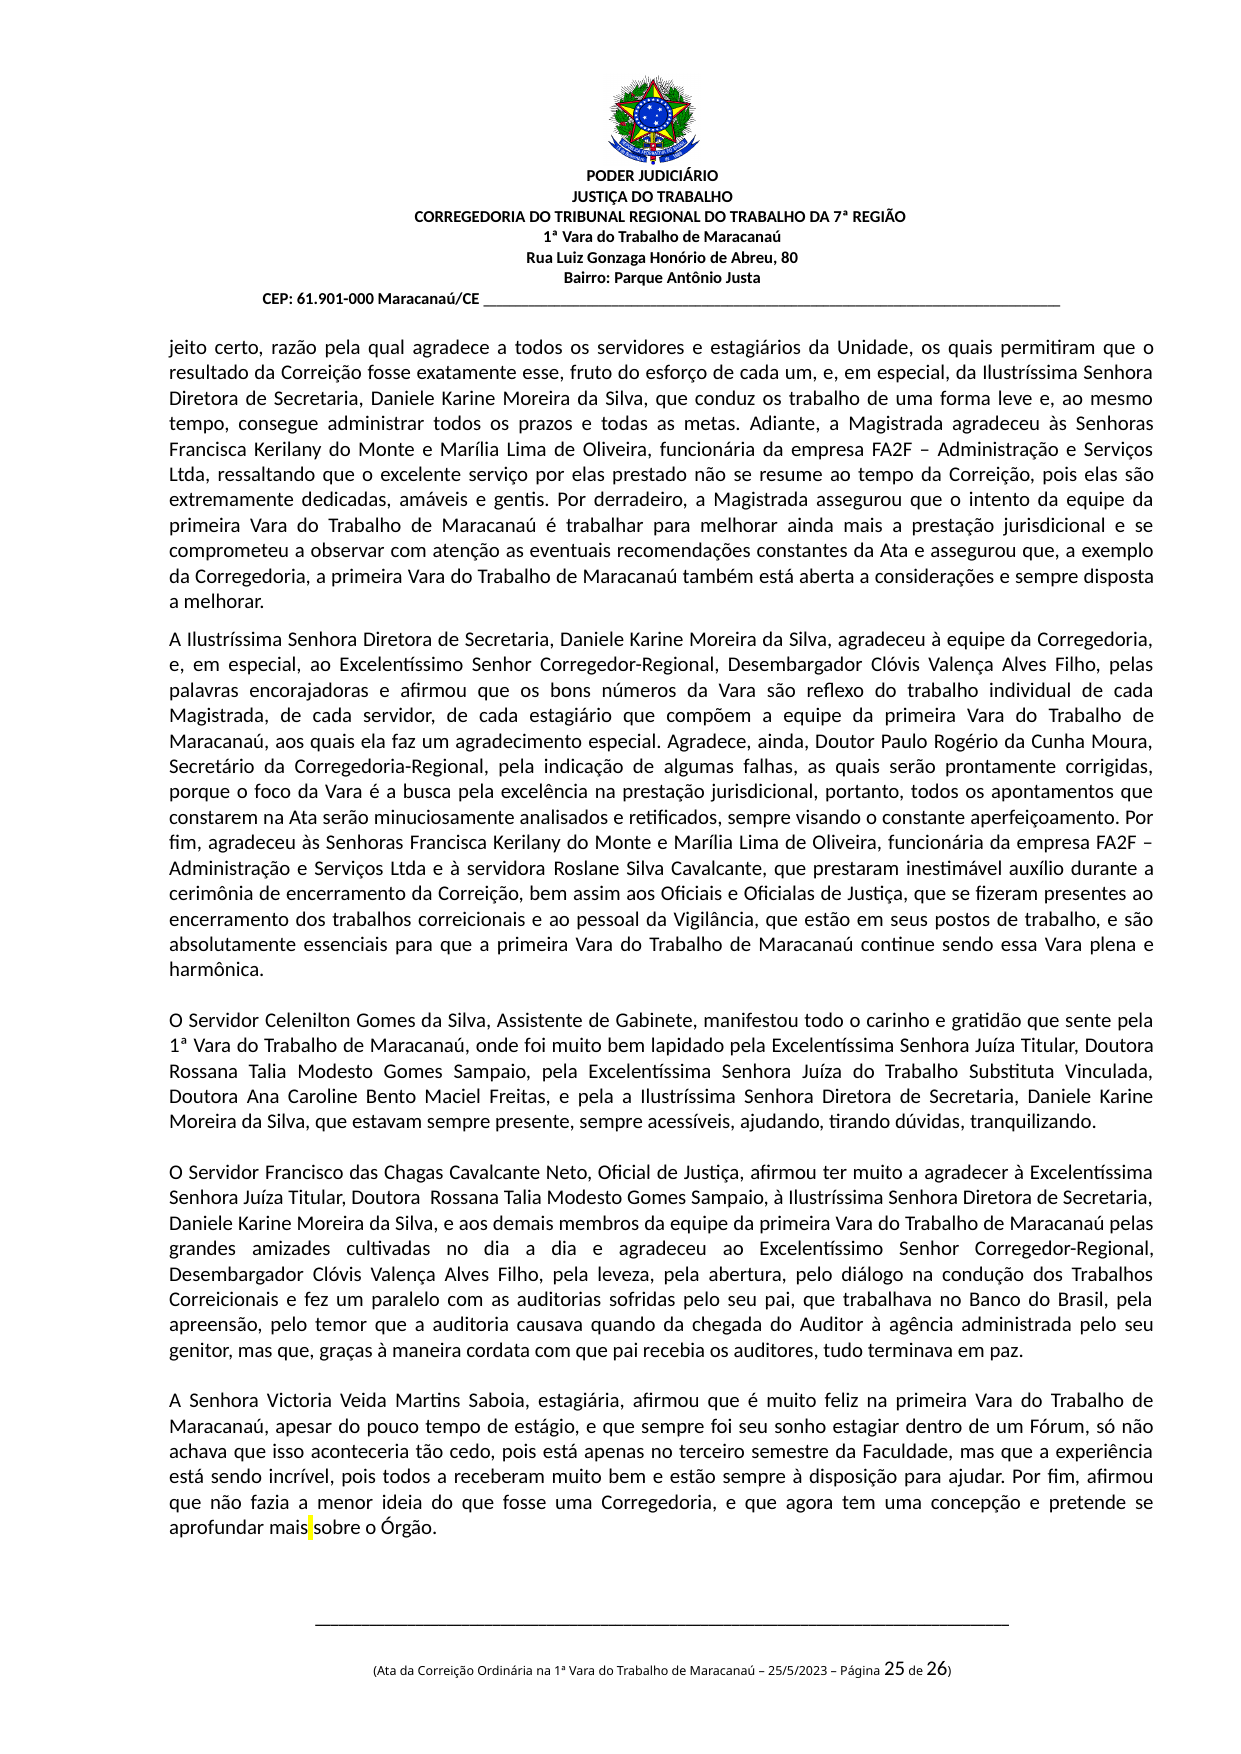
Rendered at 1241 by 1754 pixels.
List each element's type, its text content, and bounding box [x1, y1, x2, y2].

subtitle O Servidor Celenilton Gomes da Silva, Assistente de Gabinete, manifestou todo o carinho e gratidão que sente pela 1ª Vara do Trabalho de Maracanaú, onde foi muito bem lapidado pela Excelentíssima Senhora Juíza Titular, Doutora Rossana Talia Modesto Gomes Sampaio, pela Excelentíssima Senhora Juíza do Trabalho Substituta Vinculada, Doutora Ana Caroline Bento Maciel Freitas, e pela a Ilustríssima Senhora Diretora de Secretaria, Daniele Karine Moreira da Silva, que estavam sempre presente, sempre acessíveis, ajudando, tirando dúvidas, tranquilizando. [169, 1007, 1155, 1134]
picture [603, 73, 702, 166]
subtitle A Senhora Victoria Veida Martins Saboia, estagiária, afirmou que é muito feliz na primeira Vara do Trabalho de Maracanaú, apesar do pouco tempo de estágio, e que sempre foi seu sonho estagiar dentro de um Fórum, só não achava que isso aconteceria tão cedo, pois está apenas no terceiro semestre da Faculdade, mas que a experiência está sendo incrível, pois todos a receberam muito bem e estão sempre à disposição para ajudar. Por fim, afirmou que não fazia a menor ideia do que fosse uma Corregedoria, e que agora tem uma concepção e pretende se aprofundar mais sobre o Órgão. [169, 1387, 1155, 1540]
subtitle A Ilustríssima Senhora Diretora de Secretaria, Daniele Karine Moreira da Silva, agradeceu à equipe da Corregedoria, e, em especial, ao Excelentíssimo Senhor Corregedor-Regional, Desembargador Clóvis Valença Alves Filho, pelas palavras encorajadoras e afirmou que os bons números da Vara são reflexo do trabalho individual de cada Magistrada, de cada servidor, de cada estagiário que compõem a equipe da primeira Vara do Trabalho de Maracanaú, aos quais ela faz um agradecimento especial. Agradece, ainda, Doutor Paulo Rogério da Cunha Moura, Secretário da Corregedoria-Regional, pela indicação de algumas falhas, as quais serão prontamente corrigidas, porque o foco da Vara é a busca pela excelência na prestação jurisdicional, portanto, todos os apontamentos que constarem na Ata serão minuciosamente analisados e retificados, sempre visando o constante aperfeiçoamento. Por fim, agradeceu às Senhoras Francisca Kerilany do Monte e Marília Lima de Oliveira, funcionária da empresa FA2F – Administração e Serviços Ltda e à servidora Roslane Silva Cavalcante, que prestaram inestimável auxílio durante a cerimônia de encerramento da Correição, bem assim aos Oficiais e Oficialas de Justiça, que se fizeram presentes ao encerramento dos trabalhos correicionais e ao pessoal da Vigilância, que estão em seus postos de trabalho, e são absolutamente essenciais para que a primeira Vara do Trabalho de Maracanaú continue sendo essa Vara plena e harmônica. [169, 626, 1155, 982]
subtitle O Servidor Francisco das Chagas Cavalcante Neto, Oficial de Justiça, afirmou ter muito a agradecer à Excelentíssima Senhora Juíza Titular, Doutora Rossana Talia Modesto Gomes Sampaio, à Ilustríssima Senhora Diretora de Secretaria, Daniele Karine Moreira da Silva, e aos demais membros da equipe da primeira Vara do Trabalho de Maracanaú pelas grandes amizades cultivadas no dia a dia e agradeceu ao Excelentíssimo Senhor Corregedor-Regional, Desembargador Clóvis Valença Alves Filho, pela leveza, pela abertura, pelo diálogo na condução dos Trabalhos Correicionais e fez um paralelo com as auditorias sofridas pelo seu pai, que trabalhava no Banco do Brasil, pela apreensão, pelo temor que a auditoria causava quando da chegada do Auditor à agência administrada pelo seu genitor, mas que, graças à maneira cordata com que pai recebia os auditores, tudo terminava em paz. [169, 1159, 1155, 1362]
subtitle jeito certo, razão pela qual agradece a todos os servidores e estagiários da Unidade, os quais permitiram que o resultado da Correição fosse exatamente esse, fruto do esforço de cada um, e, em especial, da Ilustríssima Senhora Diretora de Secretaria, Daniele Karine Moreira da Silva, que conduz os trabalho de uma forma leve e, ao mesmo tempo, consegue administrar todos os prazos e todas as metas. Adiante, a Magistrada agradeceu às Senhoras Francisca Kerilany do Monte e Marília Lima de Oliveira, funcionária da empresa FA2F – Administração e Serviços Ltda, ressaltando que o excelente serviço por elas prestado não se resume ao tempo da Correição, pois elas são extremamente dedicadas, amáveis e gentis. Por derradeiro, a Magistrada assegurou que o intento da equipe da primeira Vara do Trabalho de Maracanaú é trabalhar para melhorar ainda mais a prestação jurisdicional e se comprometeu a observar com atenção as eventuais recomendações constantes da Ata e assegurou que, a exemplo da Corregedoria, a primeira Vara do Trabalho de Maracanaú também está aberta a considerações e sempre disposta a melhorar. [169, 334, 1155, 614]
